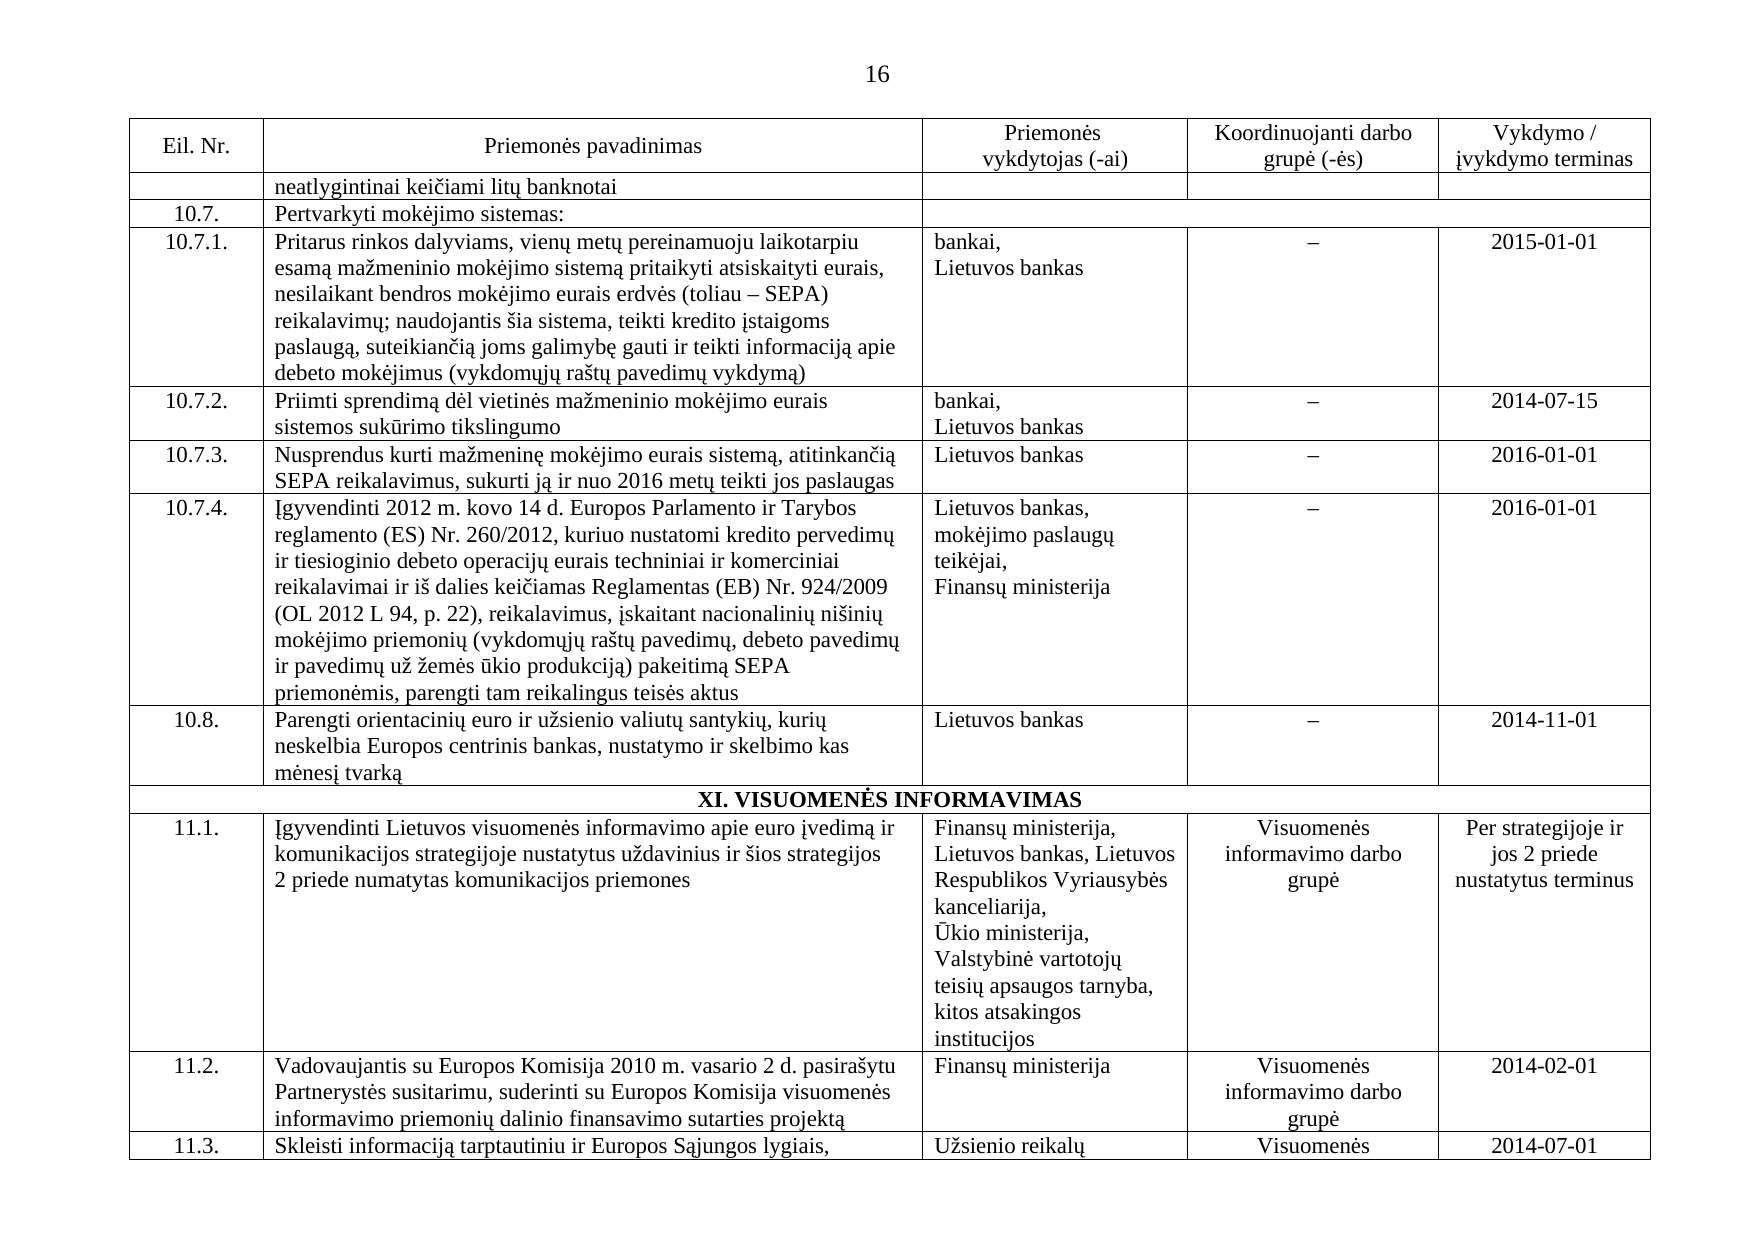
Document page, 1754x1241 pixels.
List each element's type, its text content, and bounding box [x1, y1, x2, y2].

table_cell 10.7. [130, 200, 263, 227]
table_header Eil. Nr. [130, 119, 263, 172]
table_cell Nusprendus kurti mažmeninę mokėjimo eurais sistemą, atitinkančią SEPA reikalavimus, sukurti ją ir nuo 2016 metų teikti jos paslaugas [264, 441, 922, 493]
table_header Vykdymo / įvykdymo terminas [1439, 119, 1650, 172]
table_cell 2016-01-01 [1439, 441, 1650, 493]
table_cell 10.7.2. [130, 387, 263, 439]
table_header Priemonės vykdytojas (-ai) [923, 119, 1187, 172]
table_cell 11.3. [130, 1132, 263, 1158]
table_cell Visuomenės informavimo darbo grupė [1188, 814, 1438, 1051]
table_cell [923, 200, 1650, 227]
table_cell 2016-01-01 [1439, 494, 1650, 705]
table_cell bankai, Lietuvos bankas [923, 387, 1187, 439]
table_cell 10.7.4. [130, 494, 263, 705]
table_cell Per strategijoje ir jos 2 priede nustatytus terminus [1439, 814, 1650, 1051]
table_cell – [1188, 441, 1438, 493]
table_cell Visuomenės informavimo darbo grupė [1188, 1052, 1438, 1131]
table_cell [130, 173, 263, 199]
table_header Priemonės pavadinimas [264, 119, 922, 172]
table_cell Lietuvos bankas, mokėjimo paslaugų teikėjai, Finansų ministerija [923, 494, 1187, 705]
table_cell Parengti orientacinių euro ir užsienio valiutų santykių, kurių neskelbia Europos centrinis bankas, nustatymo ir skelbimo kas mėnesį tvarką [264, 706, 922, 785]
table_cell 2014-07-15 [1439, 387, 1650, 439]
table_cell – [1188, 494, 1438, 705]
table_cell Pertvarkyti mokėjimo sistemas: [264, 200, 922, 227]
table_cell Įgyvendinti 2012 m. kovo 14 d. Europos Parlamento ir Tarybos reglamento (ES) Nr. 260/2012, kuriuo nustatomi kredito pervedimų ir tiesioginio debeto operacijų eurais techniniai ir komerciniai reikalavimai ir iš dalies keičiamas Reglamentas (EB) Nr. 924/2009 (OL 2012 L 94, p. 22), reikalavimus, įskaitant nacionalinių nišinių mokėjimo priemonių (vykdomųjų raštų pavedimų, debeto pavedimų ir pavedimų už žemės ūkio produkciją) pakeitimą SEPA priemonėmis, parengti tam reikalingus teisės aktus [264, 494, 922, 705]
table_cell 2015-01-01 [1439, 228, 1650, 386]
table_cell – [1188, 706, 1438, 785]
table_cell Visuomenės [1188, 1132, 1438, 1158]
table_cell Finansų ministerija [923, 1052, 1187, 1131]
table_cell Priimti sprendimą dėl vietinės mažmeninio mokėjimo eurais sistemos sukūrimo tikslingumo [264, 387, 922, 439]
table_cell neatlygintinai keičiami litų banknotai [264, 173, 922, 199]
table_cell XI. Visuomenės informavimas [130, 786, 1650, 813]
table_cell Lietuvos bankas [923, 706, 1187, 785]
table_cell 11.2. [130, 1052, 263, 1131]
table_cell Įgyvendinti Lietuvos visuomenės informavimo apie euro įvedimą ir komunikacijos strategijoje nustatytus uždavinius ir šios strategijos 2 priede numatytas komunikacijos priemones [264, 814, 922, 1051]
table_cell 10.8. [130, 706, 263, 785]
table_cell 10.7.3. [130, 441, 263, 493]
table_cell [1439, 173, 1650, 199]
table_cell 10.7.1. [130, 228, 263, 386]
table_cell bankai, Lietuvos bankas [923, 228, 1187, 386]
table_cell 2014-02-01 [1439, 1052, 1650, 1131]
table_cell Finansų ministerija, Lietuvos bankas, Lietuvos Respublikos Vyriausybės kanceliarija, Ūkio ministerija, Valstybinė vartotojų teisių apsaugos tarnyba, kitos atsakingos institucijos [923, 814, 1187, 1051]
table_cell Skleisti informaciją tarptautiniu ir Europos Sąjungos lygiais, [264, 1132, 922, 1158]
table_cell Pritarus rinkos dalyviams, vienų metų pereinamuoju laikotarpiu esamą mažmeninio mokėjimo sistemą pritaikyti atsiskaityti eurais, nesilaikant bendros mokėjimo eurais erdvės (toliau – SEPA) reikalavimų; naudojantis šia sistema, teikti kredito įstaigoms paslaugą, suteikiančią joms galimybę gauti ir teikti informaciją apie debeto mokėjimus (vykdomųjų raštų pavedimų vykdymą) [264, 228, 922, 386]
table_cell Užsienio reikalų [923, 1132, 1187, 1158]
table_cell [1188, 173, 1438, 199]
table_header Koordinuojanti darbo grupė (-ės) [1188, 119, 1438, 172]
table_cell – [1188, 228, 1438, 386]
table_cell Vadovaujantis su Europos Komisija 2010 m. vasario 2 d. pasirašytu Partnerystės susitarimu, suderinti su Europos Komisija visuomenės informavimo priemonių dalinio finansavimo sutarties projektą [264, 1052, 922, 1131]
table_cell Lietuvos bankas [923, 441, 1187, 493]
table_cell 11.1. [130, 814, 263, 1051]
table_cell – [1188, 387, 1438, 439]
table_cell 2014-11-01 [1439, 706, 1650, 785]
table_cell 2014-07-01 [1439, 1132, 1650, 1158]
table_cell [923, 173, 1187, 199]
